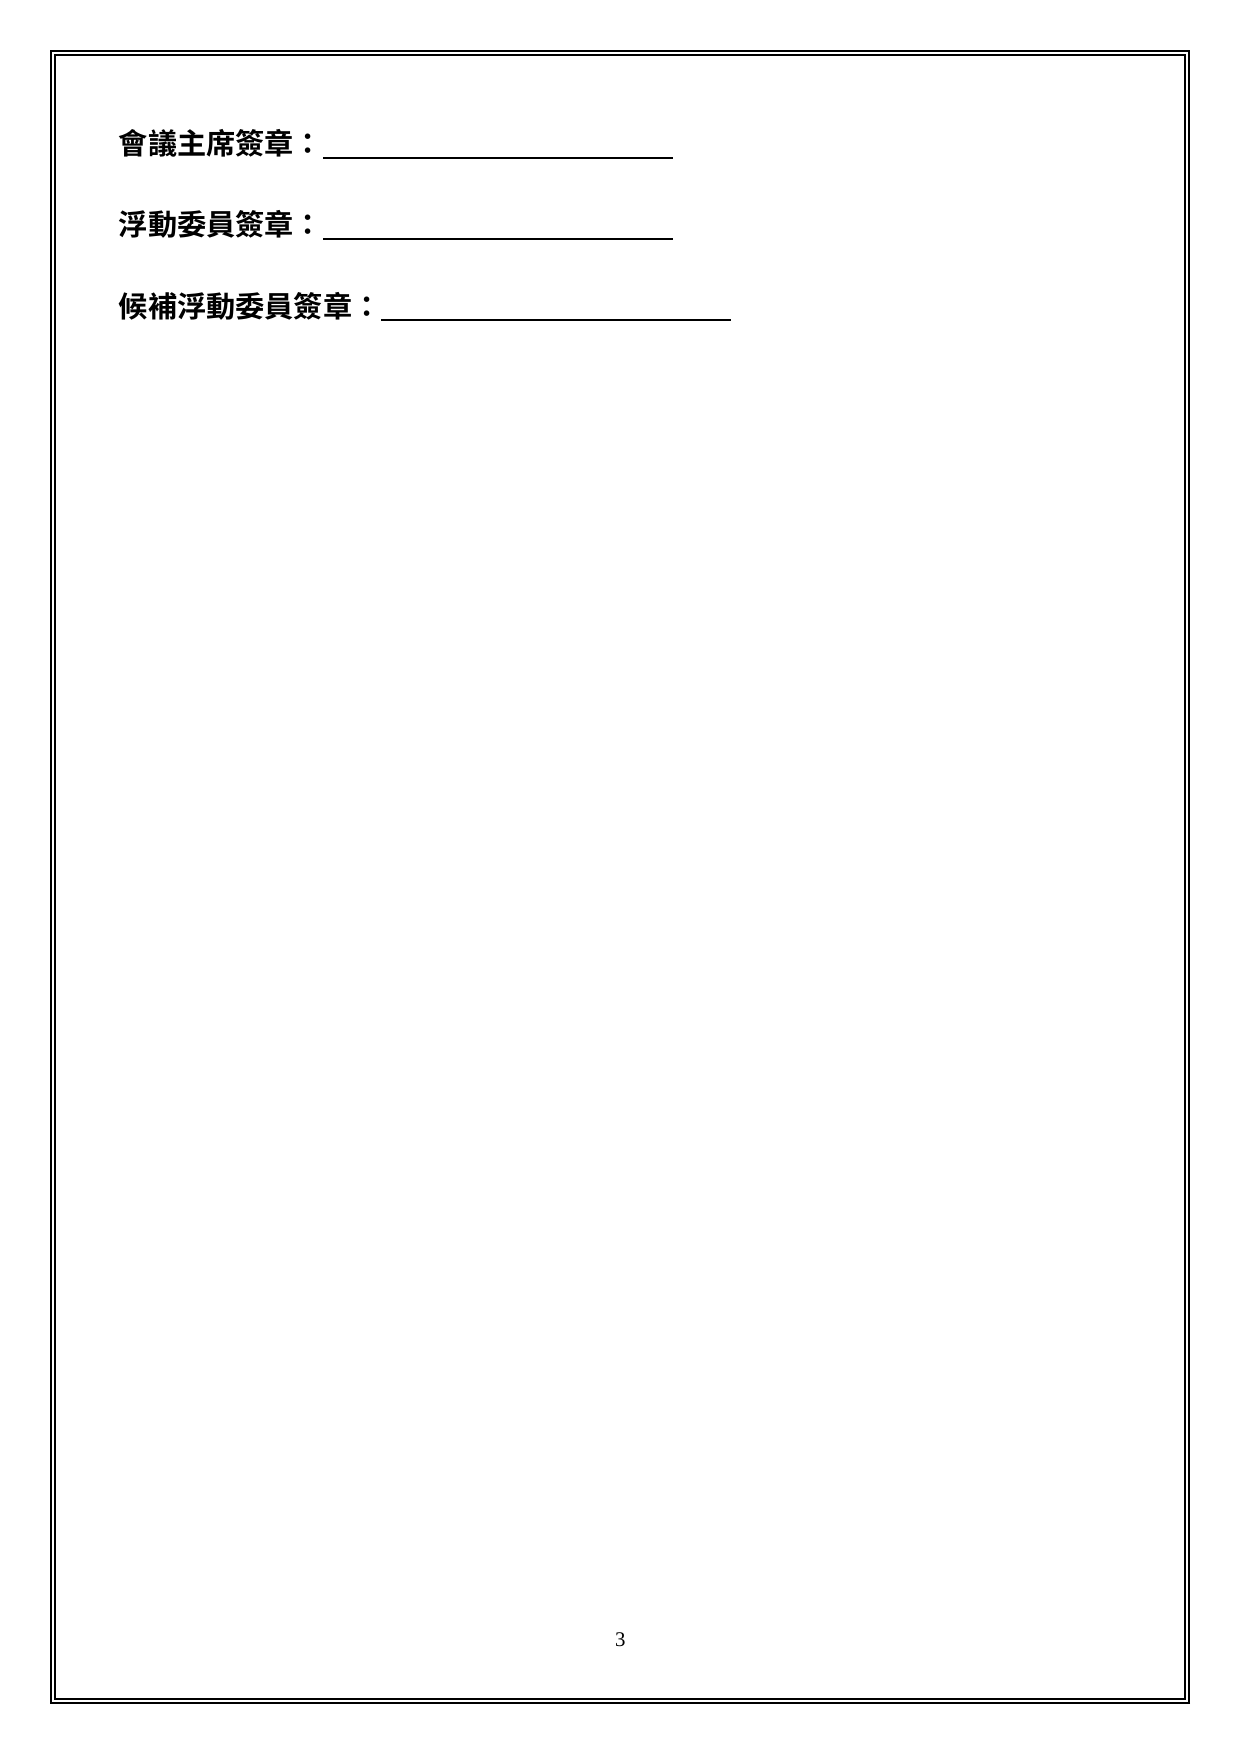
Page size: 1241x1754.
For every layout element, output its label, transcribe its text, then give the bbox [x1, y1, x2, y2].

text 候補浮動委員簽章： [75, 263, 1109, 325]
text 浮動委員簽章： [75, 181, 1109, 244]
text 會議主席簽章： [75, 100, 1109, 163]
